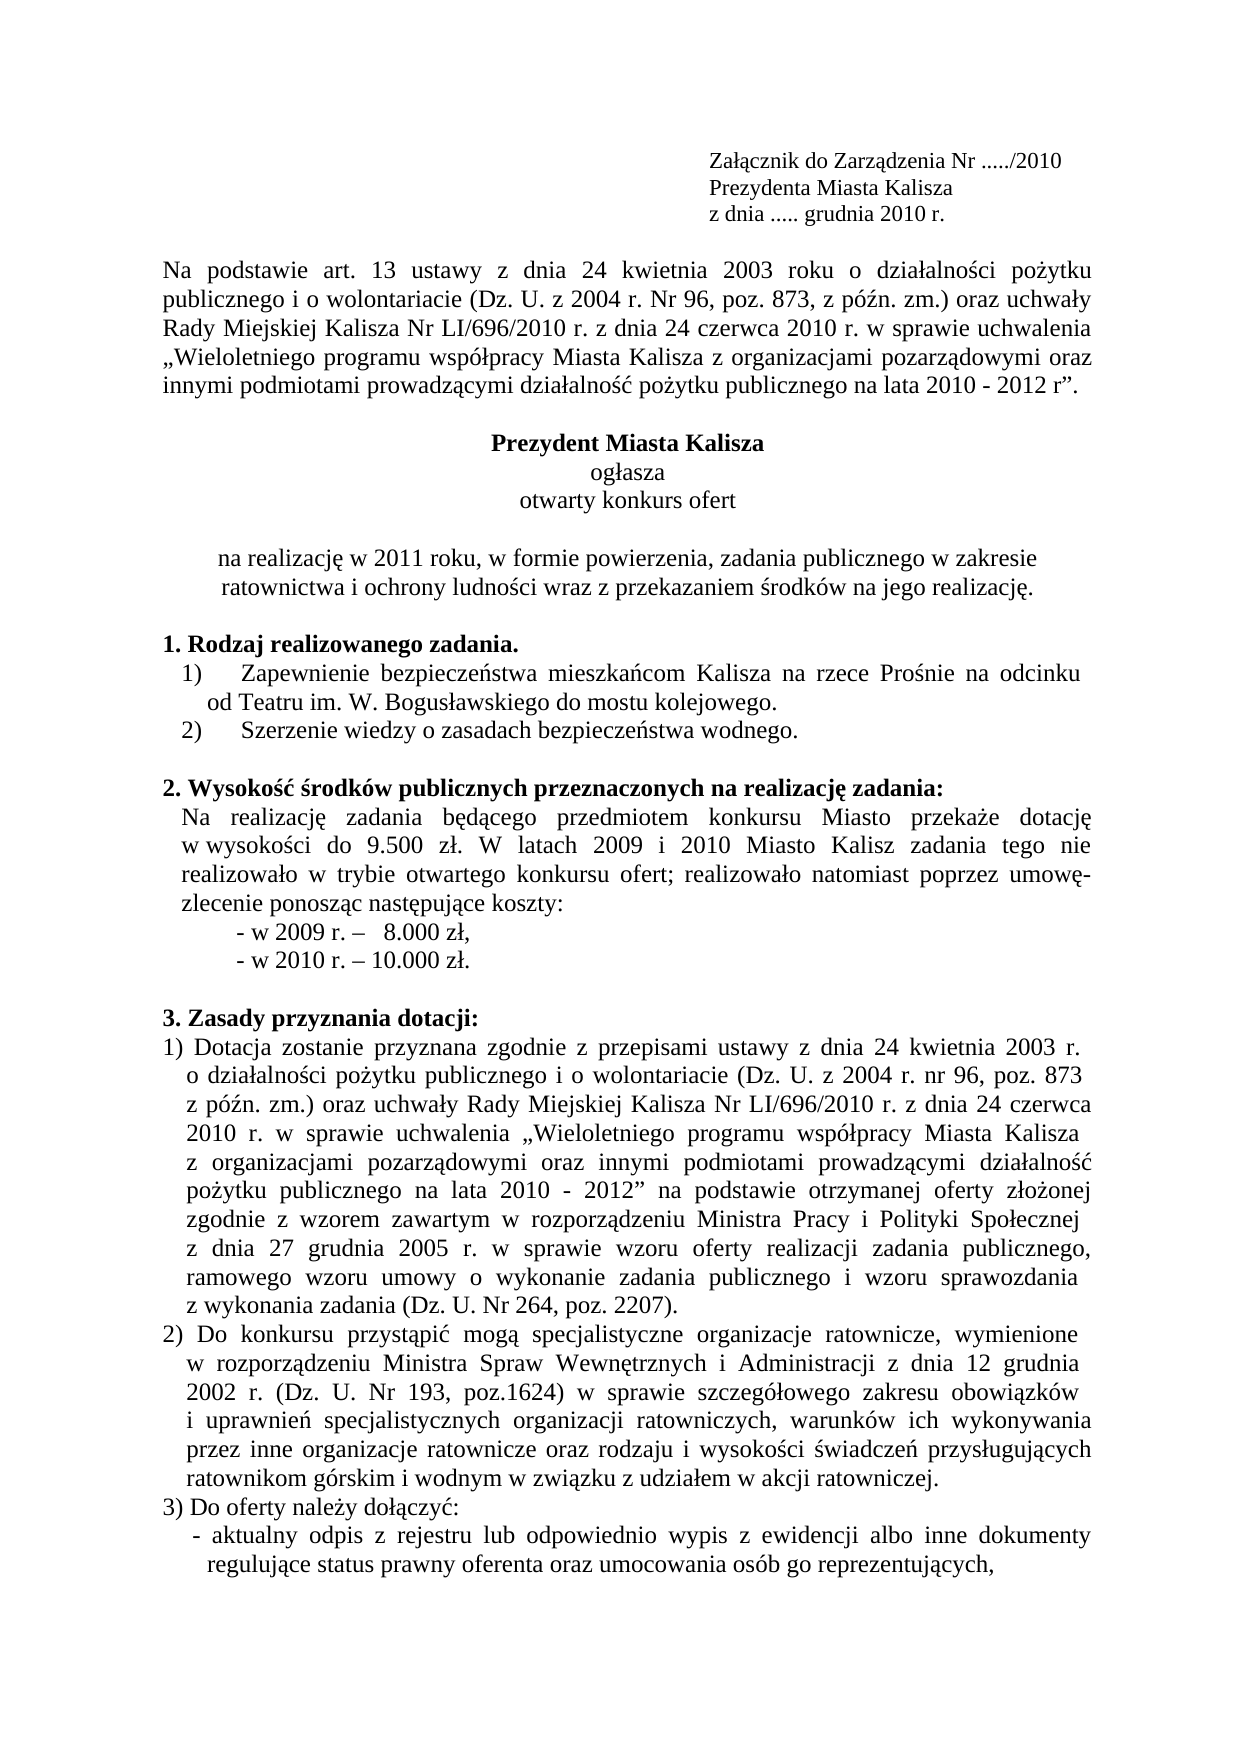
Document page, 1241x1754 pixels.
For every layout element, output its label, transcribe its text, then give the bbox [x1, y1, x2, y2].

text 1. Rodzaj realizowanego zadania. [162, 629, 1093, 658]
text 2) Do konkursu przystąpić mogą specjalistyczne organizacje ratownicze, wymienione w rozporządzeniu Ministra Spraw Wewnętrznych i Administracji z dnia 12 grudnia 2002 r. (Dz. U. Nr 193, poz.1624) w sprawie szczegółowego zakresu obowiązków i uprawnień specjalistycznych organizacji ratowniczych, warunków ich wykonywania przez inne organizacje ratownicze oraz rodzaju i wysokości świadczeń przysługujących ratownikom górskim i wodnym w związku z udziałem w akcji ratowniczej. [162, 1319, 1093, 1492]
text Na realizację zadania będącego przedmiotem konkursu Miasto przekaże dotację w wysokości do 9.500 zł. W latach 2009 i 2010 Miasto Kalisz zadania tego nie realizowało w trybie otwartego konkursu ofert; realizowało natomiast poprzez umowę-zlecenie ponosząc następujące koszty: [181, 802, 1093, 917]
text 3) Do oferty należy dołączyć: [162, 1492, 1093, 1520]
text Prezydenta Miasta Kalisza [162, 174, 1093, 200]
text Prezydent Miasta Kalisza [162, 428, 1093, 457]
list Szerzenie wiedzy o zasadach bezpieczeństwa wodnego. [181, 715, 1093, 744]
text Na podstawie art. 13 ustawy z dnia 24 kwietnia 2003 roku o działalności pożytku publicznego i o wolontariacie (Dz. U. z 2004 r. Nr 96, poz. 873, z późn. zm.) oraz uchwały Rady Miejskiej Kalisza Nr LI/696/2010 r. z dnia 24 czerwca 2010 r. w sprawie uchwalenia „Wieloletniego programu współpracy Miasta Kalisza z organizacjami pozarządowymi oraz innymi podmiotami prowadzącymi działalność pożytku publicznego na lata 2010 - 2012 r”. [162, 255, 1093, 399]
text 2. Wysokość środków publicznych przeznaczonych na realizację zadania: [162, 773, 1093, 802]
text Załącznik do Zarządzenia Nr ...../2010 [162, 148, 1093, 174]
text otwarty konkurs ofert [162, 485, 1093, 514]
text ogłasza [162, 457, 1093, 485]
text z dnia ..... grudnia 2010 r. [162, 200, 1093, 227]
list Zapewnienie bezpieczeństwa mieszkańcom Kalisza na rzece Prośnie na odcinku od Teatru im. W. Bogusławskiego do mostu kolejowego. [181, 658, 1093, 715]
text - aktualny odpis z rejestru lub odpowiednio wypis z ewidencji albo inne dokumenty regulujące status prawny oferenta oraz umocowania osób go reprezentujących, [192, 1520, 1093, 1578]
text 1) Dotacja zostanie przyznana zgodnie z przepisami ustawy z dnia 24 kwietnia 2003 r. o działalności pożytku publicznego i o wolontariacie (Dz. U. z 2004 r. nr 96, poz. 873 z późn. zm.) oraz uchwały Rady Miejskiej Kalisza Nr LI/696/2010 r. z dnia 24 czerwca 2010 r. w sprawie uchwalenia „Wieloletniego programu współpracy Miasta Kalisza z organizacjami pozarządowymi oraz innymi podmiotami prowadzącymi działalność pożytku publicznego na lata 2010 - 2012” na podstawie otrzymanej oferty złożonej zgodnie z wzorem zawartym w rozporządzeniu Ministra Pracy i Polityki Społecznej z dnia 27 grudnia 2005 r. w sprawie wzoru oferty realizacji zadania publicznego, ramowego wzoru umowy o wykonanie zadania publicznego i wzoru sprawozdania z wykonania zadania (Dz. U. Nr 264, poz. 2207). [162, 1032, 1093, 1319]
text 3. Zasady przyznania dotacji: [162, 1003, 1093, 1032]
text na realizację w 2011 roku, w formie powierzenia, zadania publicznego w zakresie ratownictwa i ochrony ludności wraz z przekazaniem środków na jego realizację. [162, 543, 1093, 600]
text - w 2010 r. – 10.000 zł. [181, 945, 1093, 974]
text - w 2009 r. – 8.000 zł, [181, 917, 1093, 945]
